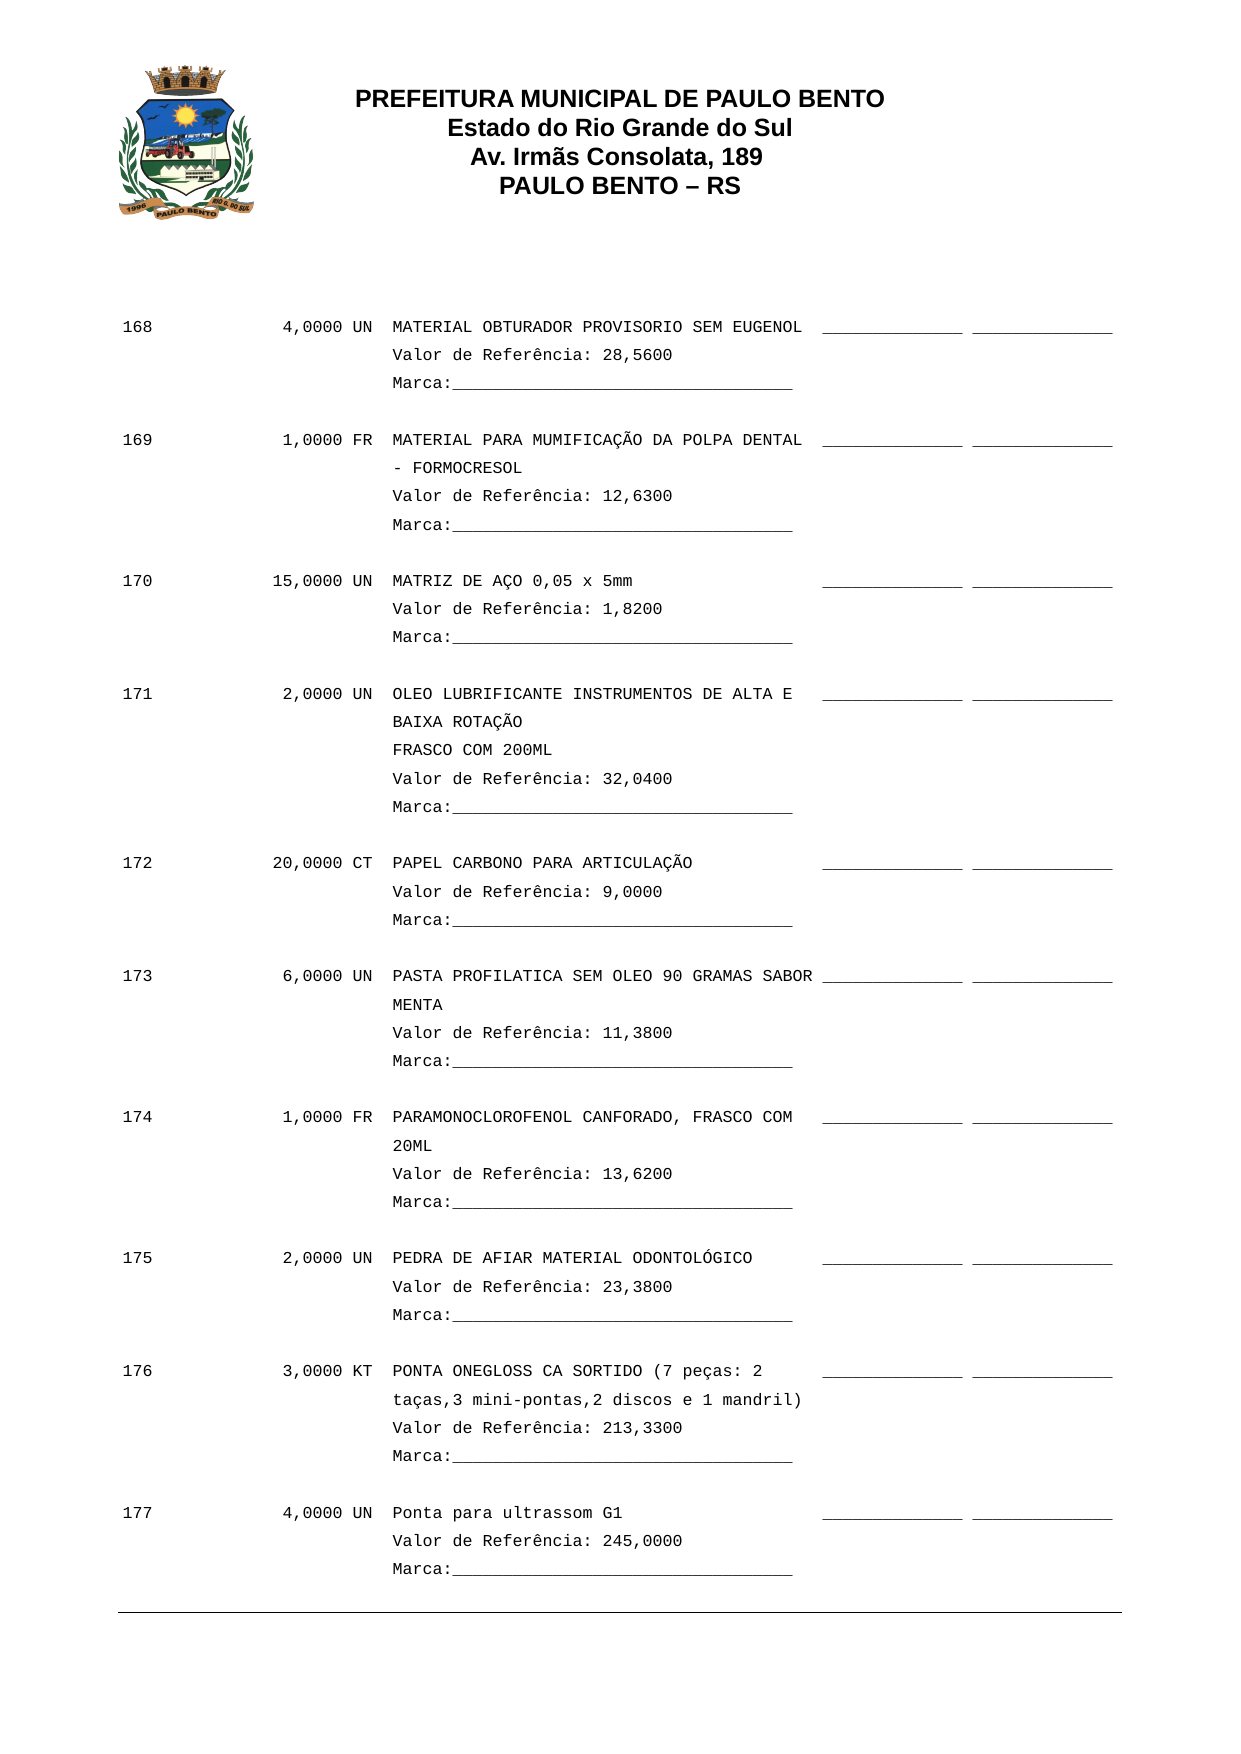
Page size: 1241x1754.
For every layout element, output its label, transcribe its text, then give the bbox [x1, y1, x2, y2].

text 168 4,0000 UN MATERIAL OBTURADOR PROVISORIO SEM EUGENOL ______________ ______________ Valor de Referência: 28,5600 Marca:__________________________________ 169 1,0000 FR MATERIAL PARA MUMIFICAÇÃO DA POLPA DENTAL ______________ ______________ - FORMOCRESOL Valor de Referência: 12,6300 Marca:__________________________________ 170 15,0000 UN MATRIZ DE AÇO 0,05 x 5mm ______________ ______________ Valor de Referência: 1,8200 Marca:__________________________________ 171 2,0000 UN OLEO LUBRIFICANTE INSTRUMENTOS DE ALTA E ______________ ______________ BAIXA ROTAÇÃO FRASCO COM 200ML Valor de Referência: 32,0400 Marca:__________________________________ 172 20,0000 CT PAPEL CARBONO PARA ARTICULAÇÃO ______________ ______________ Valor de Referência: 9,0000 Marca:__________________________________ 173 6,0000 UN PASTA PROFILATICA SEM OLEO 90 GRAMAS SABOR ______________ ______________ MENTA Valor de Referência: 11,3800 Marca:__________________________________ 174 1,0000 FR PARAMONOCLOROFENOL CANFORADO, FRASCO COM ______________ ______________ 20ML Valor de Referência: 13,6200 Marca:__________________________________ 175 2,0000 UN PEDRA DE AFIAR MATERIAL ODONTOLÓGICO ______________ ______________ Valor de Referência: 23,3800 Marca:__________________________________ 176 3,0000 KT PONTA ONEGLOSS CA SORTIDO (7 peças: 2 ______________ ______________ taças,3 mini-pontas,2 discos e 1 mandril) Valor de Referência: 213,3300 Marca:__________________________________ 177 4,0000 UN Ponta para ultrassom G1 ______________ ______________ Valor de Referência: 245,0000 Marca:__________________________________ [118, 286, 1122, 1612]
picture [118, 65, 254, 220]
